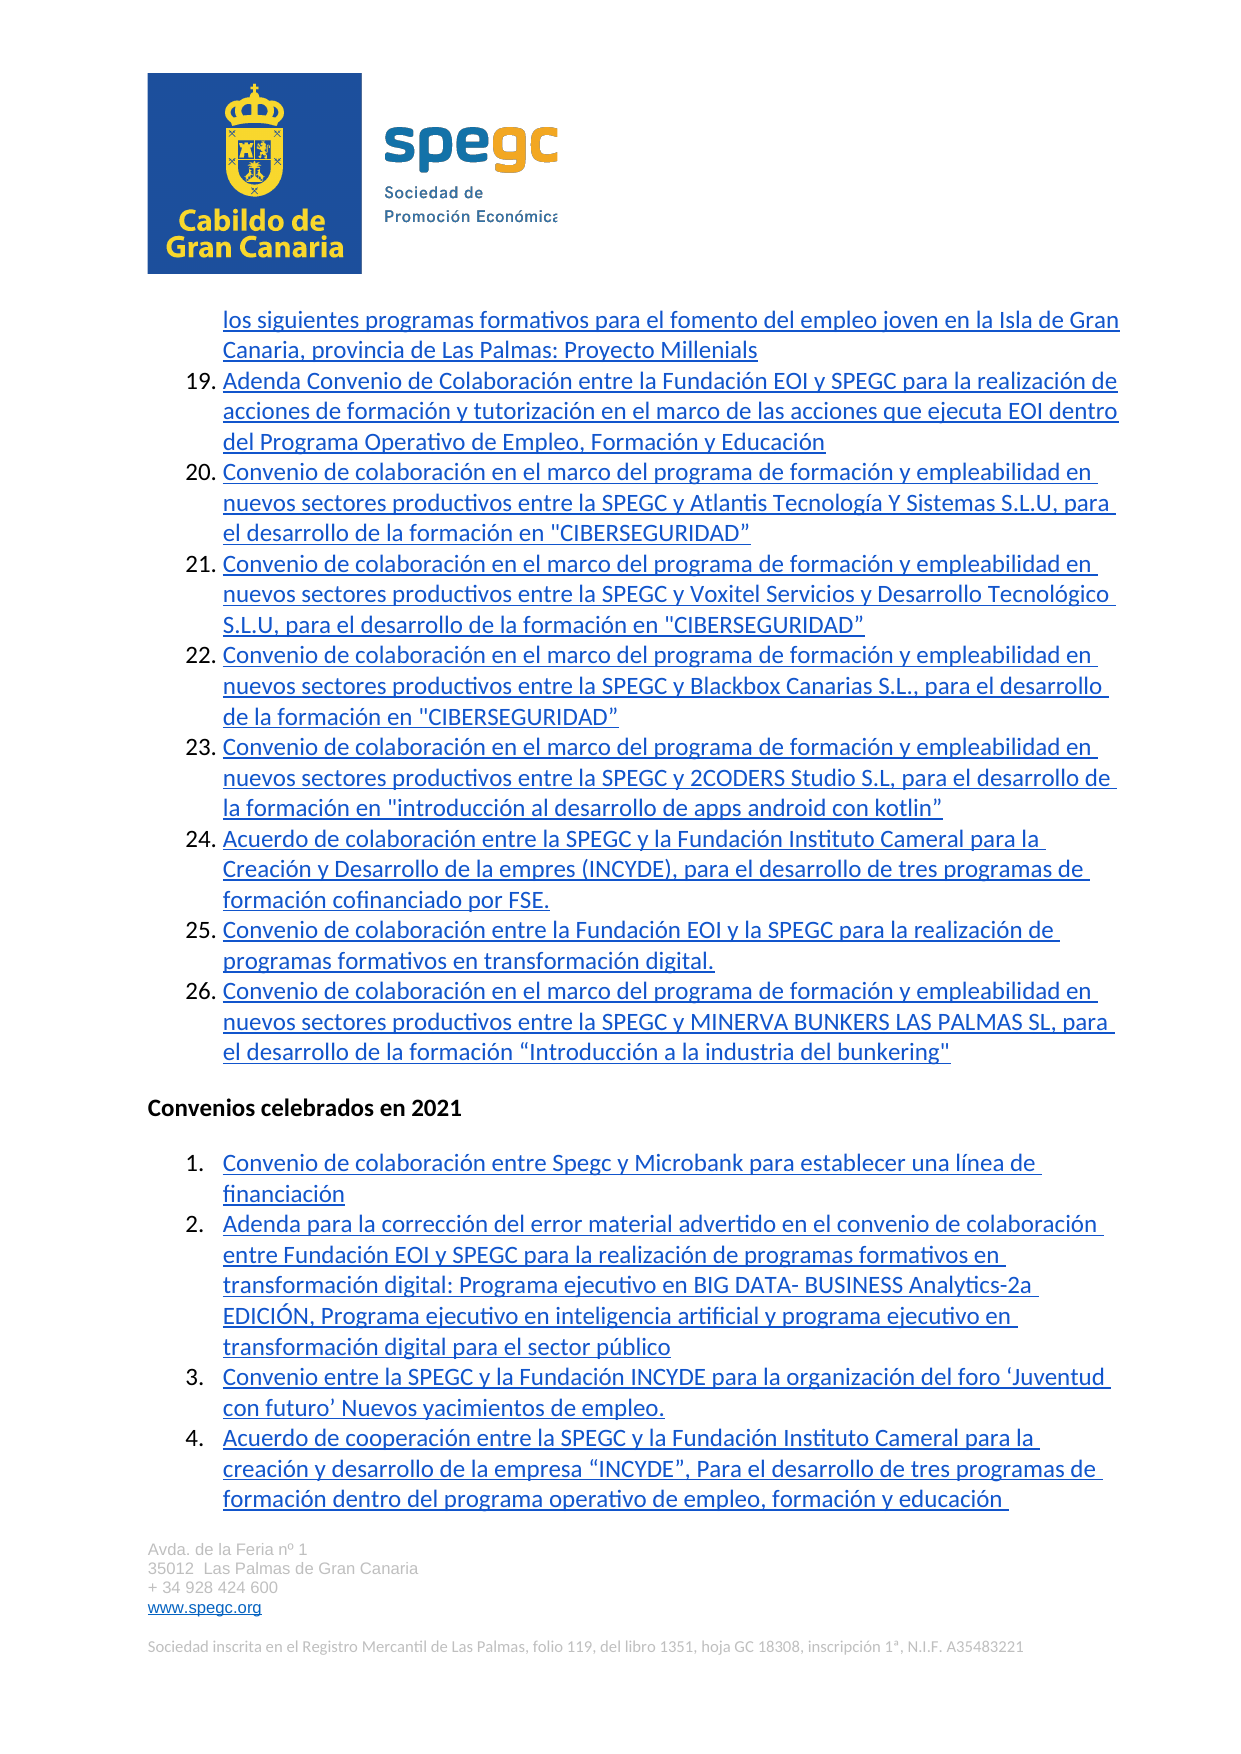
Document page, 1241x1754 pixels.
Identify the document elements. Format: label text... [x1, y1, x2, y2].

list Acuerdo de colaboración entre la SPEGC y la Fundación Instituto Cameral para la Creación y Desarrollo de la empres (INCYDE), para el desarrollo de tres programas de formación cofinanciado por FSE. [185, 823, 1122, 914]
picture [147, 73, 558, 274]
list Convenio de colaboración en el marco del programa de formación y empleabilidad en nuevos sectores productivos entre la SPEGC y MINERVA BUNKERS LAS PALMAS SL, para el desarrollo de la formación “Introducción a la industria del bunkering" [185, 975, 1122, 1067]
text Convenios celebrados en 2021 [148, 1092, 1122, 1122]
list Convenio de colaboración entre la Fundación EOI y la SPEGC para la realización de programas formativos en transformación digital. [185, 914, 1122, 975]
list Convenio entre la SPEGC y la Fundación INCYDE para la organización del foro ‘Juventud con futuro’ Nuevos yacimientos de empleo. [185, 1361, 1122, 1422]
list los siguientes programas formativos para el fomento del empleo joven en la Isla de Gran Canaria, provincia de Las Palmas: Proyecto Millenials [185, 304, 1122, 365]
list Convenio de colaboración en el marco del programa de formación y empleabilidad en nuevos sectores productivos entre la SPEGC y 2CODERS Studio S.L, para el desarrollo de la formación en "introducción al desarrollo de apps android con kotlin” [185, 731, 1122, 823]
list Convenio de colaboración en el marco del programa de formación y empleabilidad en nuevos sectores productivos entre la SPEGC y Voxitel Servicios y Desarrollo Tecnológico S.L.U, para el desarrollo de la formación en "CIBERSEGURIDAD” [185, 548, 1122, 640]
list Convenio de colaboración en el marco del programa de formación y empleabilidad en nuevos sectores productivos entre la SPEGC y Atlantis Tecnología Y Sistemas S.L.U, para el desarrollo de la formación en "CIBERSEGURIDAD” [185, 457, 1122, 548]
list Convenio de colaboración entre Spegc y Microbank para establecer una línea de financiación [185, 1147, 1122, 1208]
list Adenda para la corrección del error material advertido en el convenio de colaboración entre Fundación EOI y SPEGC para la realización de programas formativos en transformación digital: Programa ejecutivo en BIG DATA- BUSINESS Analytics-2a EDICIÓN, Programa ejecutivo en inteligencia artificial y programa ejecutivo en transformación digital para el sector público [185, 1208, 1122, 1361]
list Convenio de colaboración en el marco del programa de formación y empleabilidad en nuevos sectores productivos entre la SPEGC y Blackbox Canarias S.L., para el desarrollo de la formación en "CIBERSEGURIDAD” [185, 640, 1122, 731]
list Acuerdo de cooperación entre la SPEGC y la Fundación Instituto Cameral para la creación y desarrollo de la empresa “INCYDE”, Para el desarrollo de tres programas de formación dentro del programa operativo de empleo, formación y educación [185, 1422, 1122, 1514]
list Adenda Convenio de Colaboración entre la Fundación EOI y SPEGC para la realización de acciones de formación y tutorización en el marco de las acciones que ejecuta EOI dentro del Programa Operativo de Empleo, Formación y Educación [185, 365, 1122, 457]
